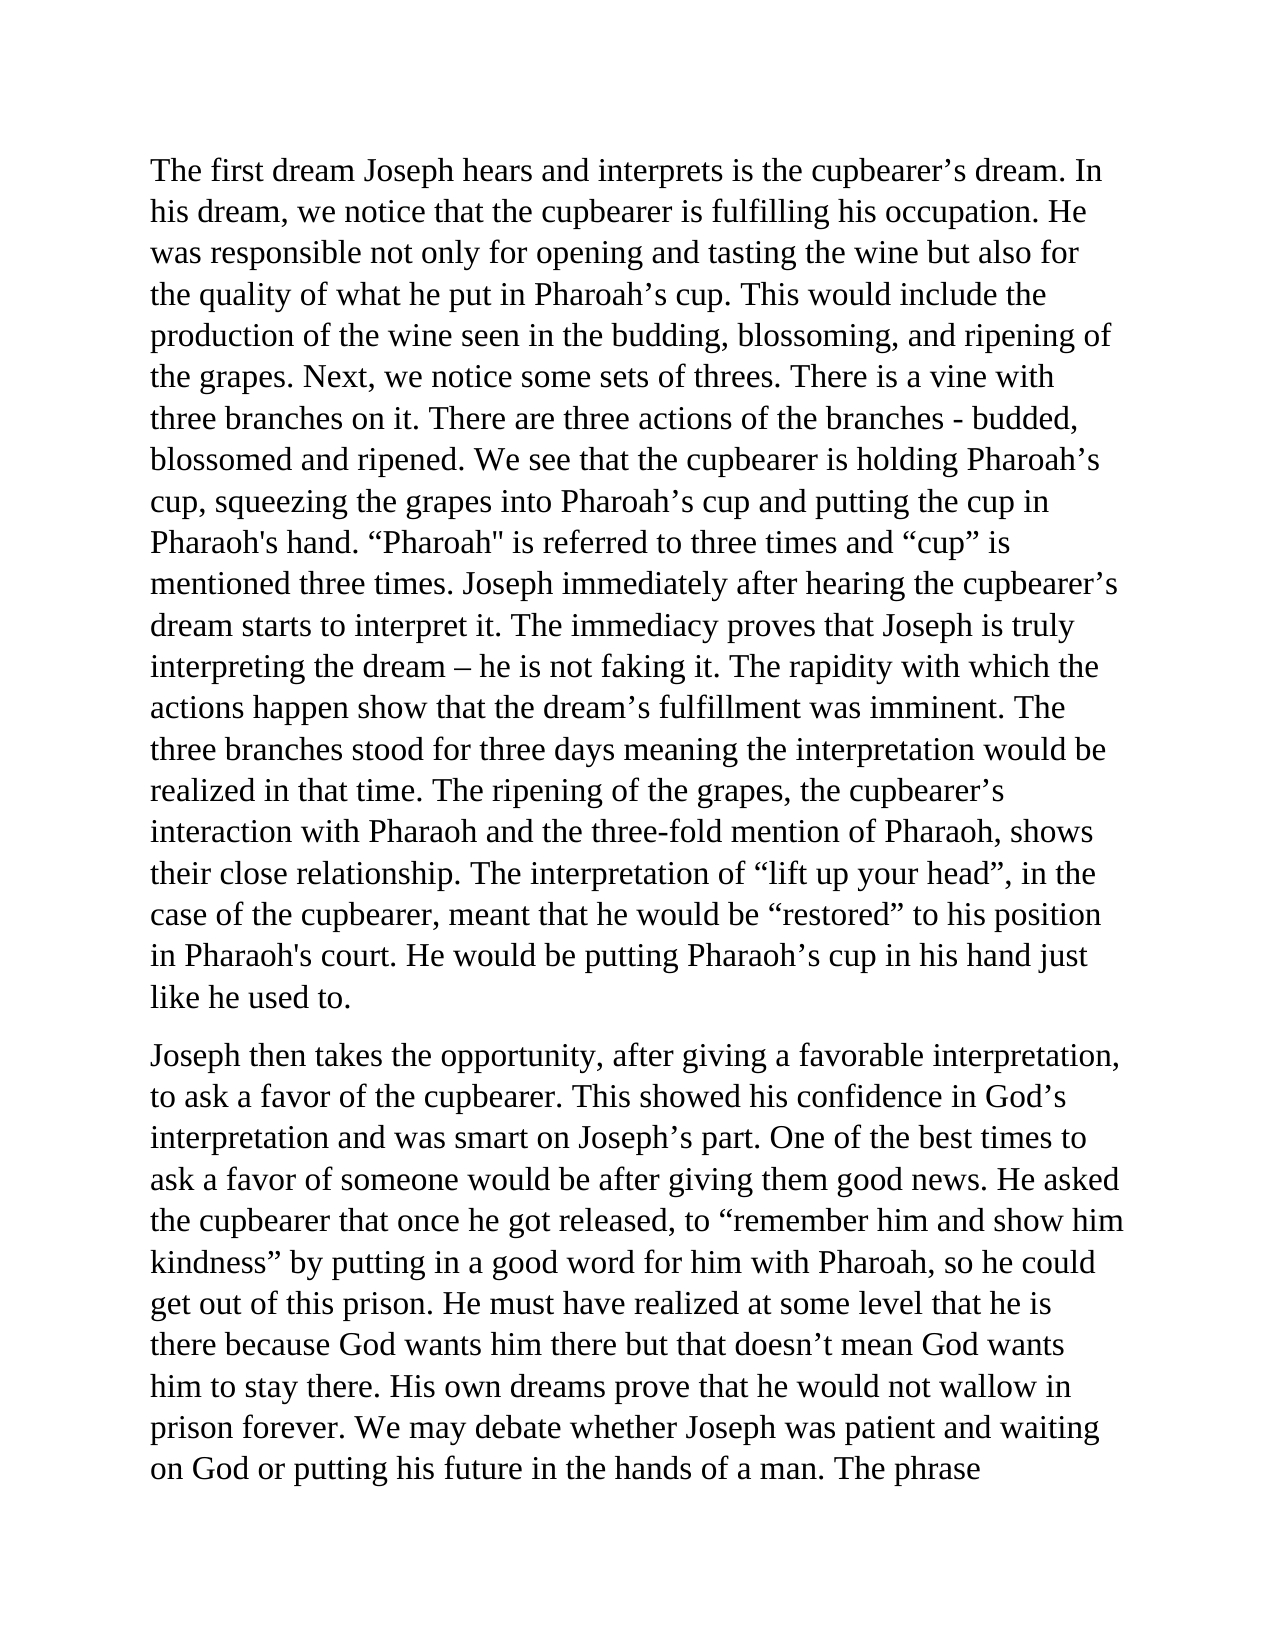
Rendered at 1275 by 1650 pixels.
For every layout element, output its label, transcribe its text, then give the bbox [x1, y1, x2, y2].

text The first dream Joseph hears and interprets is the cupbearer’s dream. In his dream, we notice that the cupbearer is fulfilling his occupation. He was responsible not only for opening and tasting the wine but also for the quality of what he put in Pharoah’s cup. This would include the production of the wine seen in the budding, blossoming, and ripening of the grapes. Next, we notice some sets of threes. There is a vine with three branches on it. There are three actions of the branches - budded, blossomed and ripened. We see that the cupbearer is holding Pharoah’s cup, squeezing the grapes into Pharoah’s cup and putting the cup in Pharaoh's hand. “Pharoah'' is referred to three times and “cup” is mentioned three times. Joseph immediately after hearing the cupbearer’s dream starts to interpret it. The immediacy proves that Joseph is truly interpreting the dream – he is not faking it. The rapidity with which the actions happen show that the dream’s fulfillment was imminent. The three branches stood for three days meaning the interpretation would be realized in that time. The ripening of the grapes, the cupbearer’s interaction with Pharaoh and the three-fold mention of Pharaoh, shows their close relationship. The interpretation of “lift up your head”, in the case of the cupbearer, meant that he would be “restored” to his position in Pharaoh's court. He would be putting Pharaoh’s cup in his hand just like he used to. [150, 150, 1125, 1015]
text Joseph then takes the opportunity, after giving a favorable interpretation, to ask a favor of the cupbearer. This showed his confidence in God’s interpretation and was smart on Joseph’s part. One of the best times to ask a favor of someone would be after giving them good news. He asked the cupbearer that once he got released, to “remember him and show him kindness” by putting in a good word for him with Pharoah, so he could get out of this prison. He must have realized at some level that he is there because God wants him there but that doesn’t mean God wants him to stay there. His own dreams prove that he would not wallow in prison forever. We may debate whether Joseph was patient and waiting on God or putting his future in the hands of a man. The phrase [150, 1035, 1125, 1487]
